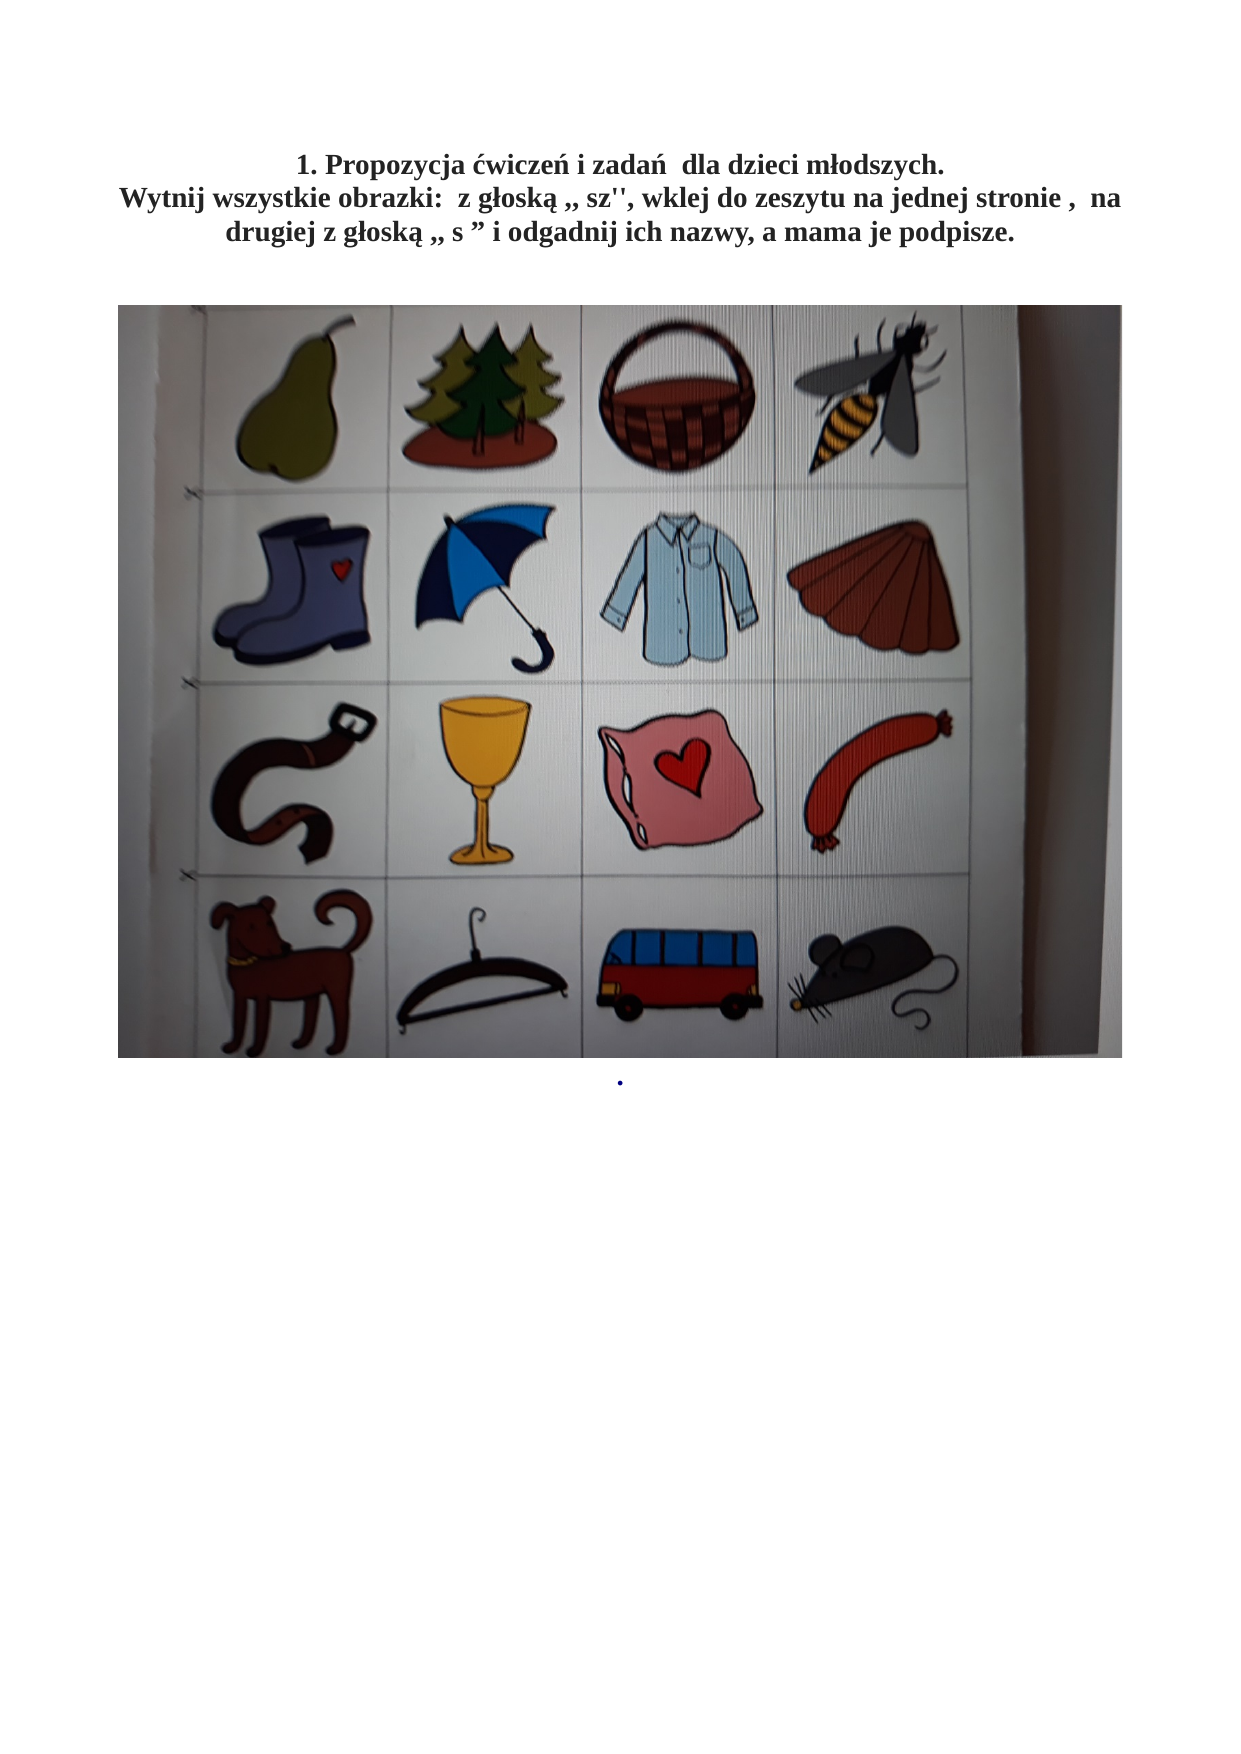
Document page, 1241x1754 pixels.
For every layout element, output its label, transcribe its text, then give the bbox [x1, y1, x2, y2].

text Wytnij wszystkie obrazki: z głoską ,, sz'', wklej do zeszytu na jednej stronie , na drugiej z głoską ,, s ” i odgadnij ich nazwy, a mama je podpisze. [118, 180, 1122, 247]
text . [118, 1058, 1122, 1091]
text 1. Propozycja ćwiczeń i zadań dla dzieci młodszych. [118, 147, 1122, 180]
